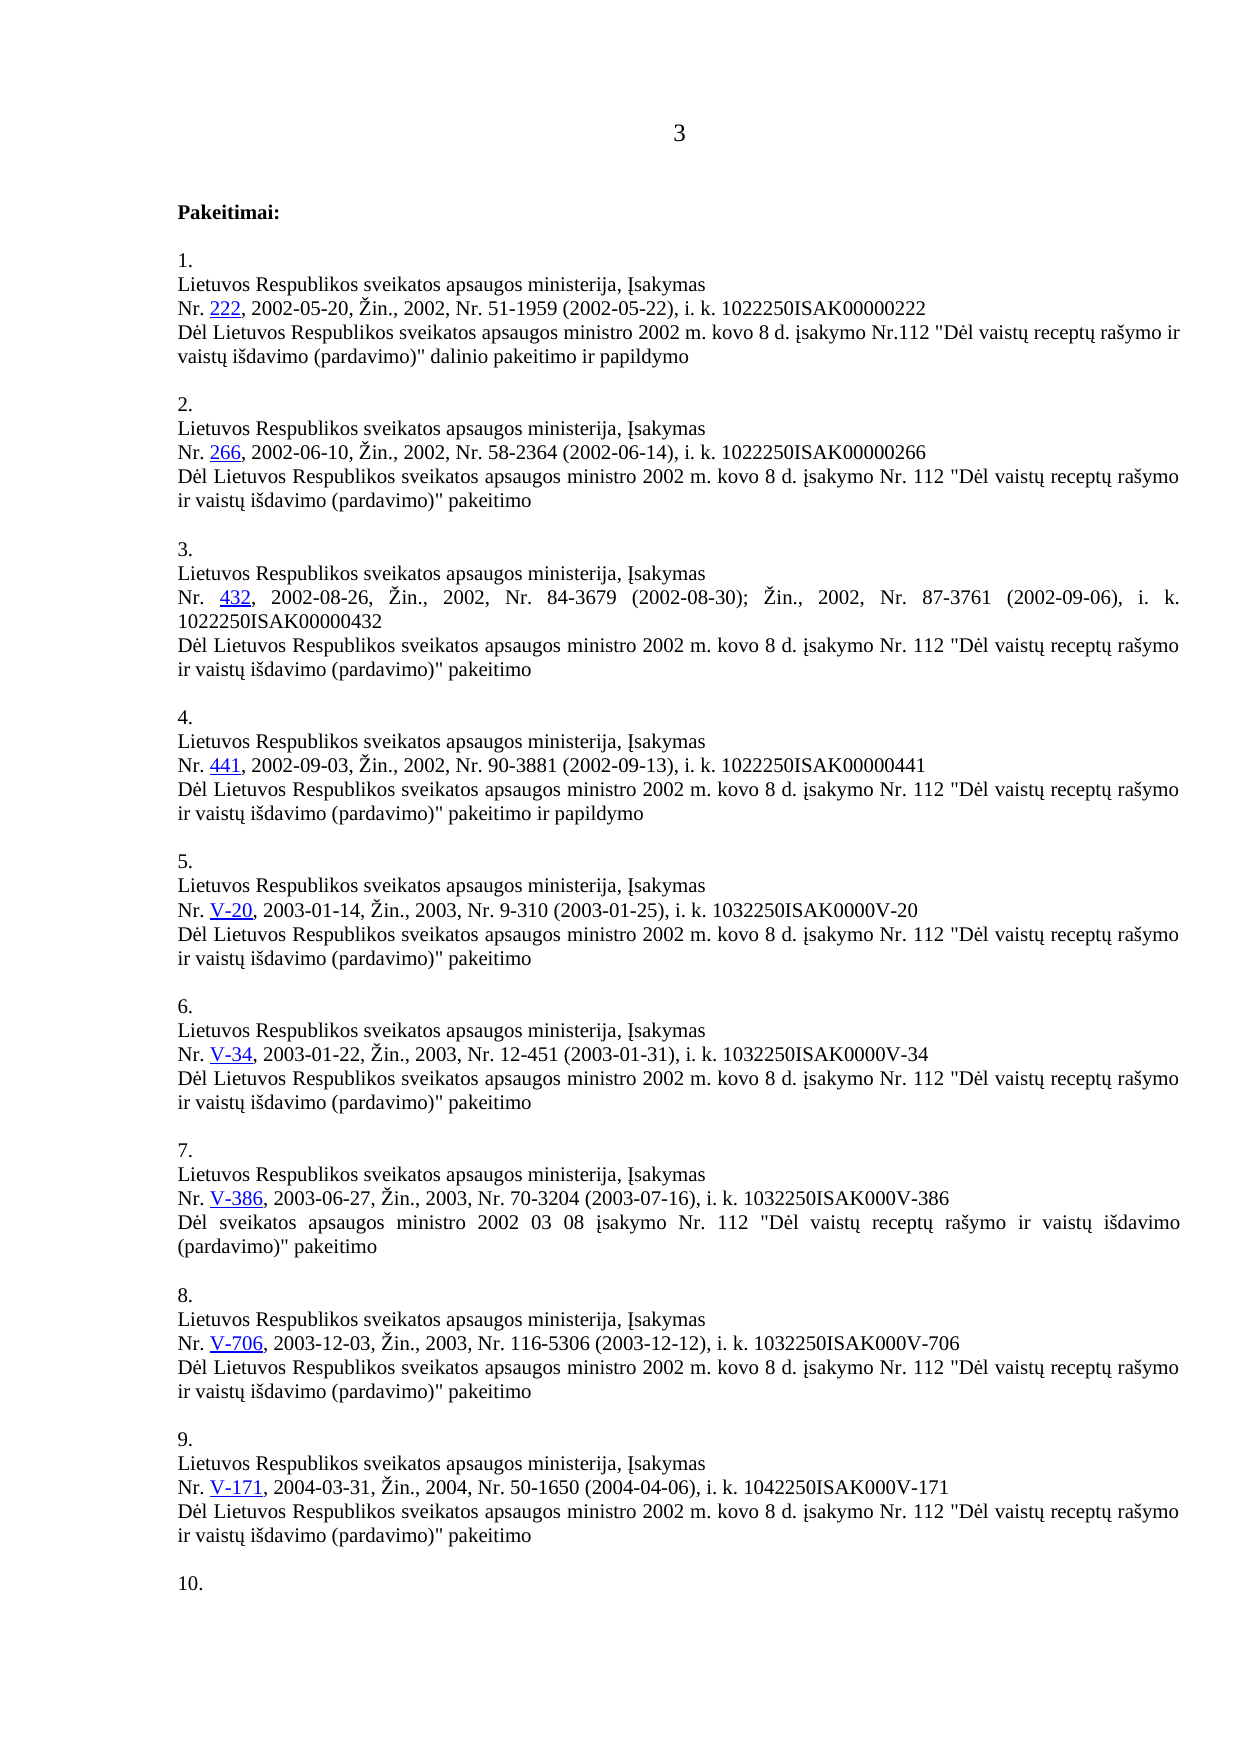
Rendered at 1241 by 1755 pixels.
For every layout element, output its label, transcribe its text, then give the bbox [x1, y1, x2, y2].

text Lietuvos Respublikos sveikatos apsaugos ministerija, Įsakymas [177, 272, 1181, 296]
text 9. [177, 1427, 1181, 1451]
text 4. [177, 705, 1181, 729]
text Nr. V-386, 2003-06-27, Žin., 2003, Nr. 70-3204 (2003-07-16), i. k. 1032250ISAK000V-386 [177, 1186, 1181, 1210]
text Nr. V-706, 2003-12-03, Žin., 2003, Nr. 116-5306 (2003-12-12), i. k. 1032250ISAK000V-706 [177, 1331, 1181, 1355]
text Lietuvos Respublikos sveikatos apsaugos ministerija, Įsakymas [177, 1162, 1181, 1186]
text Lietuvos Respublikos sveikatos apsaugos ministerija, Įsakymas [177, 416, 1181, 440]
text 1. [177, 248, 1181, 272]
text Dėl Lietuvos Respublikos sveikatos apsaugos ministro 2002 m. kovo 8 d. įsakymo Nr. 112 "Dėl vaistų receptų rašymo ir vaistų išdavimo (pardavimo)" pakeitimo ir papildymo [177, 777, 1181, 825]
text Dėl sveikatos apsaugos ministro 2002 03 08 įsakymo Nr. 112 "Dėl vaistų receptų rašymo ir vaistų išdavimo (pardavimo)" pakeitimo [177, 1210, 1181, 1258]
text Nr. 222, 2002-05-20, Žin., 2002, Nr. 51-1959 (2002-05-22), i. k. 1022250ISAK00000222 [177, 296, 1181, 320]
text Nr. V-171, 2004-03-31, Žin., 2004, Nr. 50-1650 (2004-04-06), i. k. 1042250ISAK000V-171 [177, 1475, 1181, 1499]
text Lietuvos Respublikos sveikatos apsaugos ministerija, Įsakymas [177, 1307, 1181, 1331]
text Nr. V-20, 2003-01-14, Žin., 2003, Nr. 9-310 (2003-01-25), i. k. 1032250ISAK0000V-20 [177, 897, 1181, 922]
text Dėl Lietuvos Respublikos sveikatos apsaugos ministro 2002 m. kovo 8 d. įsakymo Nr. 112 "Dėl vaistų receptų rašymo ir vaistų išdavimo (pardavimo)" pakeitimo [177, 1355, 1181, 1403]
text Dėl Lietuvos Respublikos sveikatos apsaugos ministro 2002 m. kovo 8 d. įsakymo Nr.112 "Dėl vaistų receptų rašymo ir vaistų išdavimo (pardavimo)" dalinio pakeitimo ir papildymo [177, 320, 1181, 368]
text Pakeitimai: [177, 200, 1181, 224]
text Dėl Lietuvos Respublikos sveikatos apsaugos ministro 2002 m. kovo 8 d. įsakymo Nr. 112 "Dėl vaistų receptų rašymo ir vaistų išdavimo (pardavimo)" pakeitimo [177, 464, 1181, 512]
text Lietuvos Respublikos sveikatos apsaugos ministerija, Įsakymas [177, 1018, 1181, 1042]
text 7. [177, 1138, 1181, 1162]
text 10. [177, 1571, 1181, 1595]
text 3. [177, 537, 1181, 561]
text Lietuvos Respublikos sveikatos apsaugos ministerija, Įsakymas [177, 1451, 1181, 1475]
text 6. [177, 994, 1181, 1018]
text Dėl Lietuvos Respublikos sveikatos apsaugos ministro 2002 m. kovo 8 d. įsakymo Nr. 112 "Dėl vaistų receptų rašymo ir vaistų išdavimo (pardavimo)" pakeitimo [177, 633, 1181, 681]
text Lietuvos Respublikos sveikatos apsaugos ministerija, Įsakymas [177, 873, 1181, 897]
text Dėl Lietuvos Respublikos sveikatos apsaugos ministro 2002 m. kovo 8 d. įsakymo Nr. 112 "Dėl vaistų receptų rašymo ir vaistų išdavimo (pardavimo)" pakeitimo [177, 1066, 1181, 1114]
text 8. [177, 1282, 1181, 1307]
text 5. [177, 849, 1181, 873]
text Nr. V-34, 2003-01-22, Žin., 2003, Nr. 12-451 (2003-01-31), i. k. 1032250ISAK0000V-34 [177, 1042, 1181, 1066]
text Lietuvos Respublikos sveikatos apsaugos ministerija, Įsakymas [177, 561, 1181, 585]
text Dėl Lietuvos Respublikos sveikatos apsaugos ministro 2002 m. kovo 8 d. įsakymo Nr. 112 "Dėl vaistų receptų rašymo ir vaistų išdavimo (pardavimo)" pakeitimo [177, 1499, 1181, 1547]
text Nr. 441, 2002-09-03, Žin., 2002, Nr. 90-3881 (2002-09-13), i. k. 1022250ISAK00000441 [177, 753, 1181, 777]
text Lietuvos Respublikos sveikatos apsaugos ministerija, Įsakymas [177, 729, 1181, 753]
text 2. [177, 392, 1181, 416]
text Dėl Lietuvos Respublikos sveikatos apsaugos ministro 2002 m. kovo 8 d. įsakymo Nr. 112 "Dėl vaistų receptų rašymo ir vaistų išdavimo (pardavimo)" pakeitimo [177, 922, 1181, 970]
text Nr. 432, 2002-08-26, Žin., 2002, Nr. 84-3679 (2002-08-30); Žin., 2002, Nr. 87-3761 (2002-09-06), i. k. 1022250ISAK00000432 [177, 585, 1181, 633]
text Nr. 266, 2002-06-10, Žin., 2002, Nr. 58-2364 (2002-06-14), i. k. 1022250ISAK00000266 [177, 440, 1181, 464]
